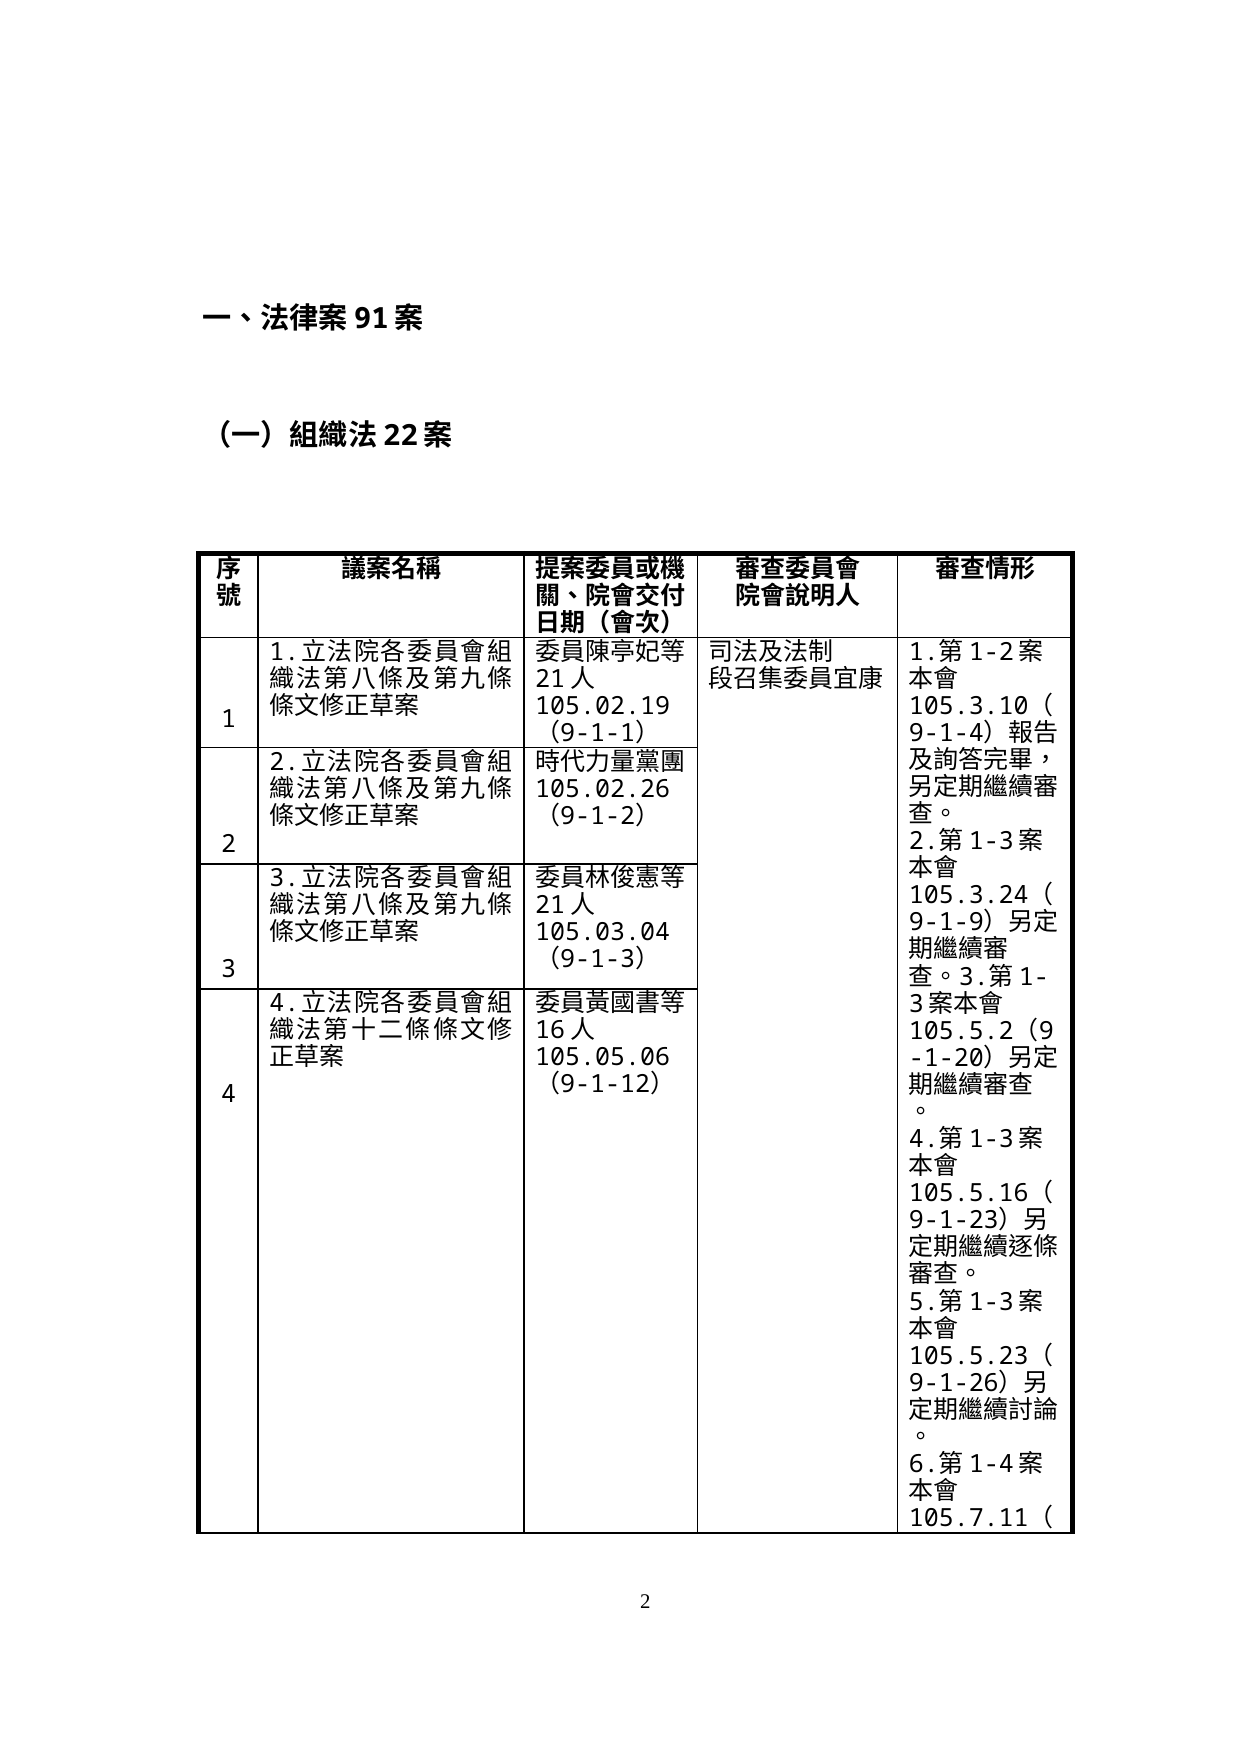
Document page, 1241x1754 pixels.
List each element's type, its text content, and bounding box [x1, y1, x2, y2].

table_cell 司法及法制 段召集委員宜康 [698, 638, 897, 1532]
text 一、法律案91案 [187, 294, 1053, 337]
table_header 提案委員或機關、院會交付日期（會次） [525, 556, 697, 637]
table_header 審查情形 [898, 556, 1070, 637]
table_cell 1.立法院各委員會組織法第八條及第九條條文修正草案 [259, 638, 523, 747]
table_cell 1 [201, 638, 257, 747]
table_header 審查委員會 院會說明人 [698, 556, 897, 637]
table_cell 3 [201, 865, 257, 988]
table_cell 3.立法院各委員會組織法第八條及第九條條文修正草案 [259, 865, 523, 988]
table_cell 委員黃國書等16人 105.05.06 （9-1-12） [525, 990, 697, 1532]
subtitle （一）組織法22案 [187, 412, 1053, 454]
table_cell 4 [201, 990, 257, 1532]
table_cell 委員陳亭妃等21人 105.02.19 （9-1-1） [525, 638, 697, 747]
table_cell 4.立法院各委員會組織法第十二條條文修正草案 [259, 990, 523, 1532]
table_header 議案名稱 [259, 556, 523, 637]
table_cell 1.第1-2案本會105.3.10（9-1-4）報告及詢答完畢，另定期繼續審查。 2.第1-3案本會105.3.24（9-1-9）另定期繼續審查。3.第1-3案本會105.5.2（9-1-20）另定期繼續審查 。 4.第1-3案本會105.5.16（9-1-23）另定期繼續逐條審查。 5.第1-3案本會105.5.23（9-1-26）另定期繼續討論 。 6.第1-4案本會105.7.11（ [898, 638, 1070, 1532]
table_cell 時代力量黨團 105.02.26 （9-1-2） [525, 748, 697, 863]
table_cell 委員林俊憲等21人 105.03.04 （9-1-3） [525, 865, 697, 988]
table_cell 2.立法院各委員會組織法第八條及第九條條文修正草案 [259, 748, 523, 863]
table_cell 2 [201, 748, 257, 863]
table_header 序號 [201, 556, 257, 637]
